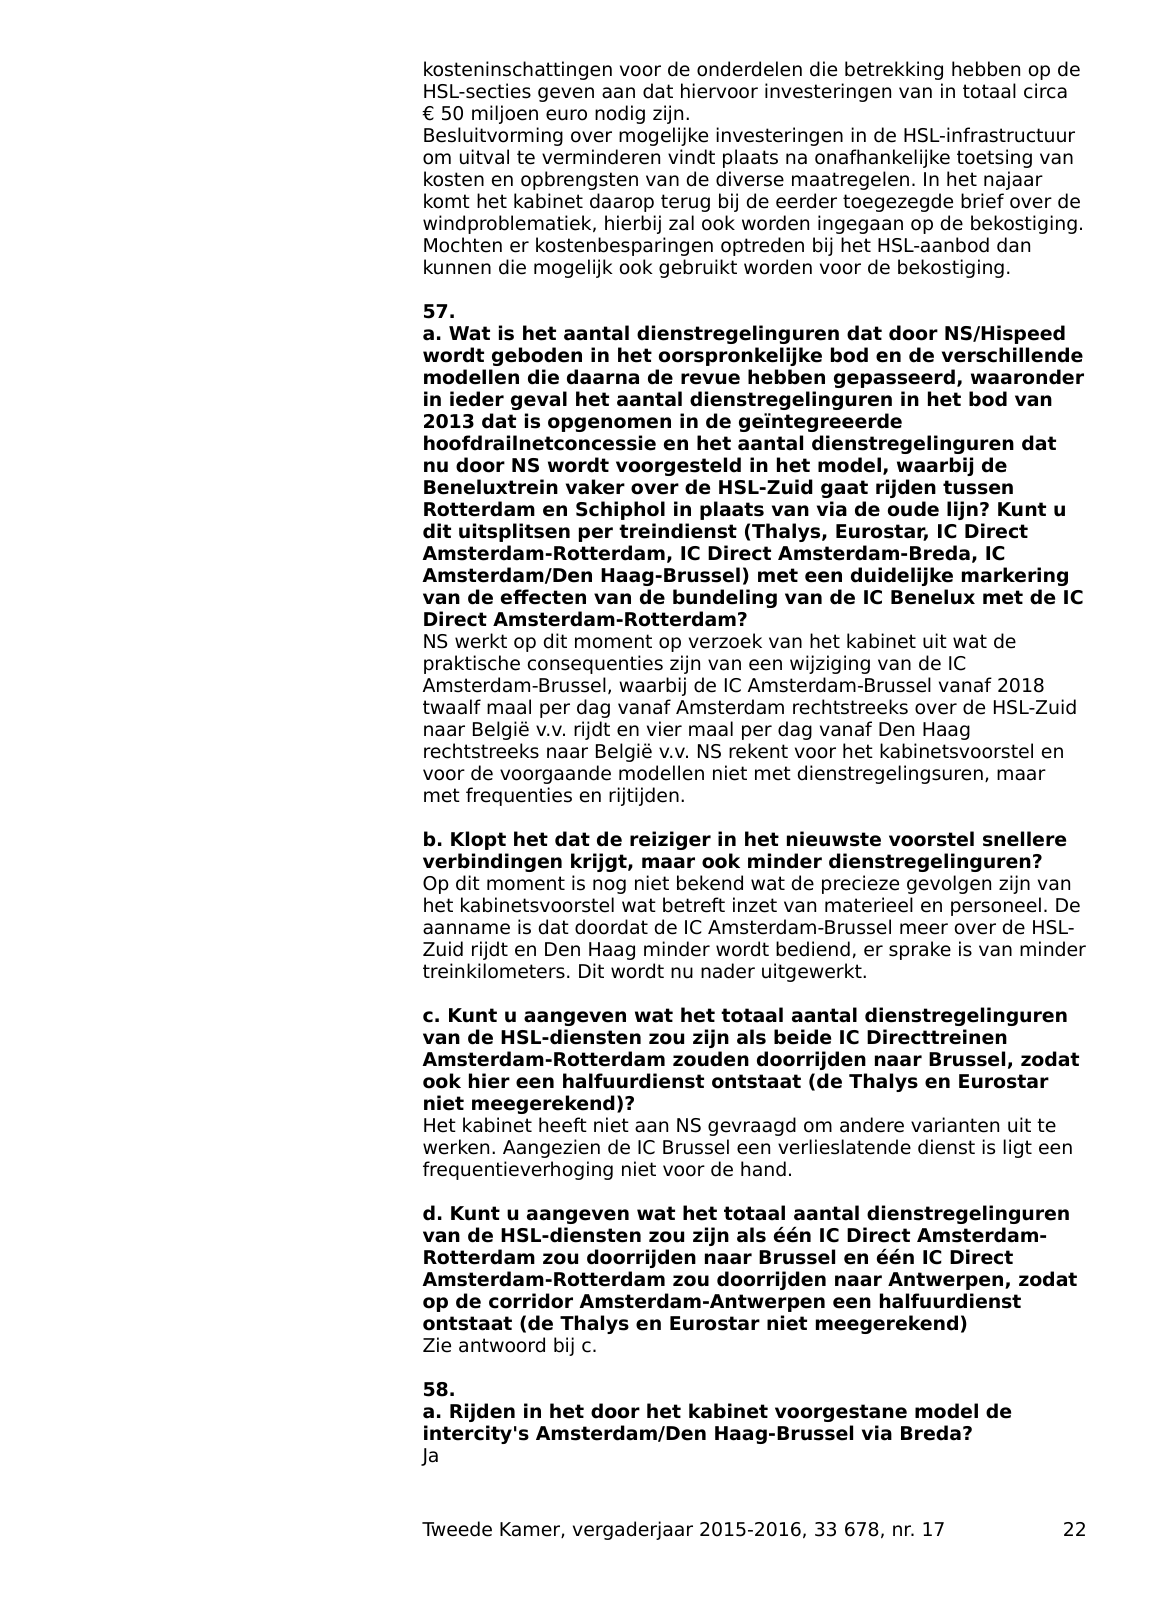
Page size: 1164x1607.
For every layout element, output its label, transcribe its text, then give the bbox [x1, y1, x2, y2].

text Ja [422, 1445, 1087, 1467]
text Het kabinet heeft niet aan NS gevraagd om andere varianten uit te werken. Aangezien de IC Brussel een verlieslatende dienst is ligt een frequentieverhoging niet voor de hand. [422, 1115, 1087, 1181]
text d. Kunt u aangeven wat het totaal aantal dienstregelinguren van de HSL-diensten zou zijn als één IC Direct Amsterdam-Rotterdam zou doorrijden naar Brussel en één IC Direct Amsterdam-Rotterdam zou doorrijden naar Antwerpen, zodat op de corridor Amsterdam-Antwerpen een halfuurdienst ontstaat (de Thalys en Eurostar niet meegerekend) [422, 1203, 1087, 1335]
text b. Klopt het dat de reiziger in het nieuwste voorstel snellere verbindingen krijgt, maar ook minder dienstregelinguren? [422, 829, 1087, 873]
text Zie antwoord bij c. [422, 1335, 1087, 1357]
text kosteninschattingen voor de onderdelen die betrekking hebben op de HSL-secties geven aan dat hiervoor investeringen van in totaal circa € 50 miljoen euro nodig zijn. [422, 59, 1087, 125]
text c. Kunt u aangeven wat het totaal aantal dienstregelinguren van de HSL-diensten zou zijn als beide IC Directtreinen Amsterdam-Rotterdam zouden doorrijden naar Brussel, zodat ook hier een halfuurdienst ontstaat (de Thalys en Eurostar niet meegerekend)? [422, 1005, 1087, 1115]
text Besluitvorming over mogelijke investeringen in de HSL-infrastructuur om uitval te verminderen vindt plaats na onafhankelijke toetsing van kosten en opbrengsten van de diverse maatregelen. In het najaar komt het kabinet daarop terug bij de eerder toegezegde brief over de windproblematiek, hierbij zal ook worden ingegaan op de bekostiging. Mochten er kostenbesparingen optreden bij het HSL-aanbod dan kunnen die mogelijk ook gebruikt worden voor de bekostiging. [422, 125, 1087, 279]
text 58. [422, 1379, 1087, 1401]
text NS werkt op dit moment op verzoek van het kabinet uit wat de praktische consequenties zijn van een wijziging van de IC Amsterdam-Brussel, waarbij de IC Amsterdam-Brussel vanaf 2018 twaalf maal per dag vanaf Amsterdam rechtstreeks over de HSL-Zuid naar België v.v. rijdt en vier maal per dag vanaf Den Haag rechtstreeks naar België v.v. NS rekent voor het kabinetsvoorstel en voor de voorgaande modellen niet met dienstregelingsuren, maar met frequenties en rijtijden. [422, 631, 1087, 807]
text a. Wat is het aantal dienstregelinguren dat door NS/Hispeed wordt geboden in het oorspronkelijke bod en de verschillende modellen die daarna de revue hebben gepasseerd, waaronder in ieder geval het aantal dienstregelinguren in het bod van 2013 dat is opgenomen in de geïntegreeerde hoofdrailnetconcessie en het aantal dienstregelinguren dat nu door NS wordt voorgesteld in het model, waarbij de Beneluxtrein vaker over de HSL-Zuid gaat rijden tussen Rotterdam en Schiphol in plaats van via de oude lijn? Kunt u dit uitsplitsen per treindienst (Thalys, Eurostar, IC Direct Amsterdam-Rotterdam, IC Direct Amsterdam-Breda, IC Amsterdam/Den Haag-Brussel) met een duidelijke markering van de effecten van de bundeling van de IC Benelux met de IC Direct Amsterdam-Rotterdam? [422, 323, 1087, 631]
text Op dit moment is nog niet bekend wat de precieze gevolgen zijn van het kabinetsvoorstel wat betreft inzet van materieel en personeel. De aanname is dat doordat de IC Amsterdam-Brussel meer over de HSL-Zuid rijdt en Den Haag minder wordt bediend, er sprake is van minder treinkilometers. Dit wordt nu nader uitgewerkt. [422, 873, 1087, 983]
text a. Rijden in het door het kabinet voorgestane model de intercity's Amsterdam/Den Haag-Brussel via Breda? [422, 1401, 1087, 1445]
text 57. [422, 301, 1087, 323]
